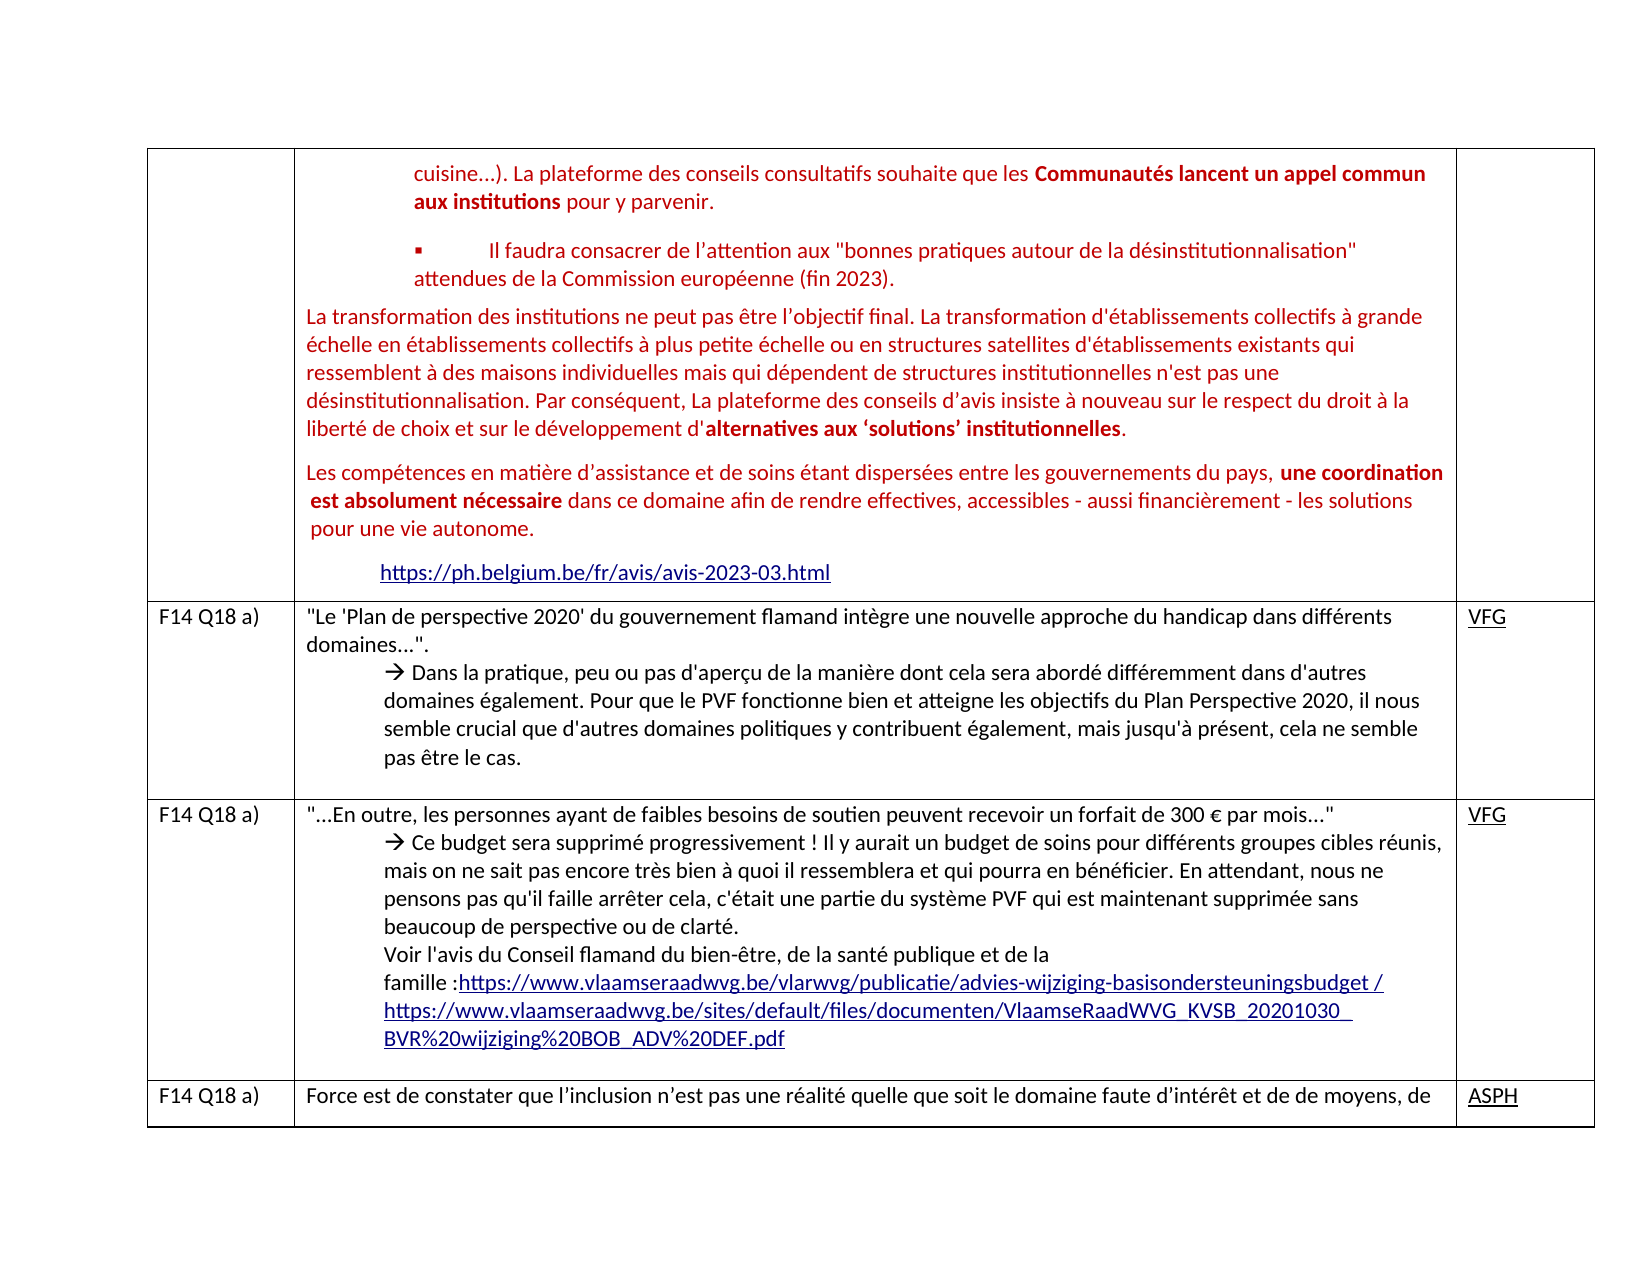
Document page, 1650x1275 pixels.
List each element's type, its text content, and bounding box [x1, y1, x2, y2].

table_cell F14 Q18 a) [148, 602, 294, 799]
table_cell La Plateforme des conseils consultatifs souligne l'inadéquation des objectifs de la stratégie interfédérale avec les objectifs de l'art. 19 UNCRPD. Se concentrer sur la "diffusion d'informations sur les alternatives" n'est pas satisfaisant, car il existe tout simplement trop peu d'alternatives pour vivre de manière indépendante. Vivre de manière autonome signifie que les personnes en situation de handicap disposent des moyens nécessaires pour "contrôler leur vie" : elles choisissent et prennent leurs propres décisions concernant le lieu où elles vivent, avec qui et comment elles vivent, leurs choix de vie, leurs activités quotidiennes et leur style de vie. Cela relève du droit à l'autonomie et le droit à la liberté de choix (art. 3 (1) UNCRPD) dans une vie en société inclusive. On ne peut pas parler de liberté de choix si aucun choix n'est possible en raison de l'absence d'initiatives distinctes des solutions spécialisées et institutionnelles. La Stratégie de l’UE sur les droits des personnes en situation de handicap 2021-2030 soulève également la question de l'absence de planification politique pour investir dans des services de proximité appropriés, des logements accessibles et des aides techniques, une large disponibilité de l'aide pour les familles et l'assistance personnelle, y compris la santé mentale. Des opportunités et des aides sont nécessaires MAINTENANT pour empêcher les jeunes d'aujourd'hui de se retrouver dans des institutions. Ainsi, le développement et le financement d’opportunités pour vivre de manière autonome et inclusive devraient être une PRIORITÉ. Il y a un besoin à court terme d'un plan stratégique et d'un plan d'actions avec des mesures efficaces et appropriées qui garantissent que les personnes en situation de handicap puissent vraiment choisir où et avec qui elles vivent. Elles ne devraient pas être forcées de vivre dans une certaine structure de vie. Le suivi du processus de désinstitutionalisation est crucial. Ces alternatives devraient également être financièrement accessibles aux personnes en situation de handicap. Le droit au choix et le droit à la vie privée doivent également être pris en compte de toute urgence au sein des institutions. Les personnes en situation de handicap choisissent et décident de leur milieu de vie : comment et avec qui elles vivent. Chacun devrait pouvoir bénéficier d'une vie intime et privée. Les personnes en situation de handicap choisissent leur mode de vie et leurs activités quotidiennes. Les exigences des établissements ne doivent pas prévaloir sur les besoins individualisés des résidents. Les institutions devraient être en mesure de lancer des projets innovants et alternatifs qui répondent à l'autonomie et encouragent les activités qui impliquent les résidents dans leur vie quotidienne (entretien, cuisine...). La plateforme des conseils consultatifs souhaite que les Communautés lancent un appel commun aux institutions pour y parvenir. Il faudra consacrer de l’attention aux "bonnes pratiques autour de la désinstitutionnalisation" attendues de la Commission européenne (fin 2023). La transformation des institutions ne peut pas être l’objectif final. La transformation d'établissements collectifs à grande échelle en établissements collectifs à plus petite échelle ou en structures satellites d'établissements existants qui ressemblent à des maisons individuelles mais qui dépendent de structures institutionnelles n'est pas une désinstitutionnalisation. Par conséquent, La plateforme des conseils d’avis insiste à nouveau sur le respect du droit à la liberté de choix et sur le développement d'alternatives aux ‘solutions’ institutionnelles. Les compétences en matière d’assistance et de soins étant dispersées entre les gouvernements du pays, une coordination est absolument nécessaire dans ce domaine afin de rendre effectives, accessibles - aussi financièrement - les solutions pour une vie autonome. https://ph.belgium.be/fr/avis/avis-2023-03.html [295, 149, 1456, 601]
table_cell VFG [1457, 602, 1594, 799]
table_cell VFG [1457, 800, 1594, 1080]
table_cell ASPH [1457, 1081, 1594, 1126]
table_cell F14 Q18 a) [148, 800, 294, 1080]
table_cell [148, 149, 294, 601]
table_cell F14 Q18 a) [148, 1081, 294, 1126]
table_cell [1457, 149, 1594, 601]
table_cell "Le 'Plan de perspective 2020' du gouvernement flamand intègre une nouvelle approche du handicap dans différents domaines...".  Dans la pratique, peu ou pas d'aperçu de la manière dont cela sera abordé différemment dans d'autres domaines également. Pour que le PVF fonctionne bien et atteigne les objectifs du Plan Perspective 2020, il nous semble crucial que d'autres domaines politiques y contribuent également, mais jusqu'à présent, cela ne semble pas être le cas. [295, 602, 1456, 799]
table_cell Force est de constater que l’inclusion n’est pas une réalité quelle que soit le domaine faute d’intérêt et de de moyens, de [295, 1081, 1456, 1126]
table_cell "...En outre, les personnes ayant de faibles besoins de soutien peuvent recevoir un forfait de 300 € par mois..."  Ce budget sera supprimé progressivement ! Il y aurait un budget de soins pour différents groupes cibles réunis, mais on ne sait pas encore très bien à quoi il ressemblera et qui pourra en bénéficier. En attendant, nous ne pensons pas qu'il faille arrêter cela, c'était une partie du système PVF qui est maintenant supprimée sans beaucoup de perspective ou de clarté. Voir l'avis du Conseil flamand du bien-être, de la santé publique et de la famille :https://www.vlaamseraadwvg.be/vlarwvg/publicatie/advies-wijziging-basisondersteuningsbudget / https://www.vlaamseraadwvg.be/sites/default/files/documenten/VlaamseRaadWVG_KVSB_20201030_ BVR%20wijziging%20BOB_ADV%20DEF.pdf [295, 800, 1456, 1080]
